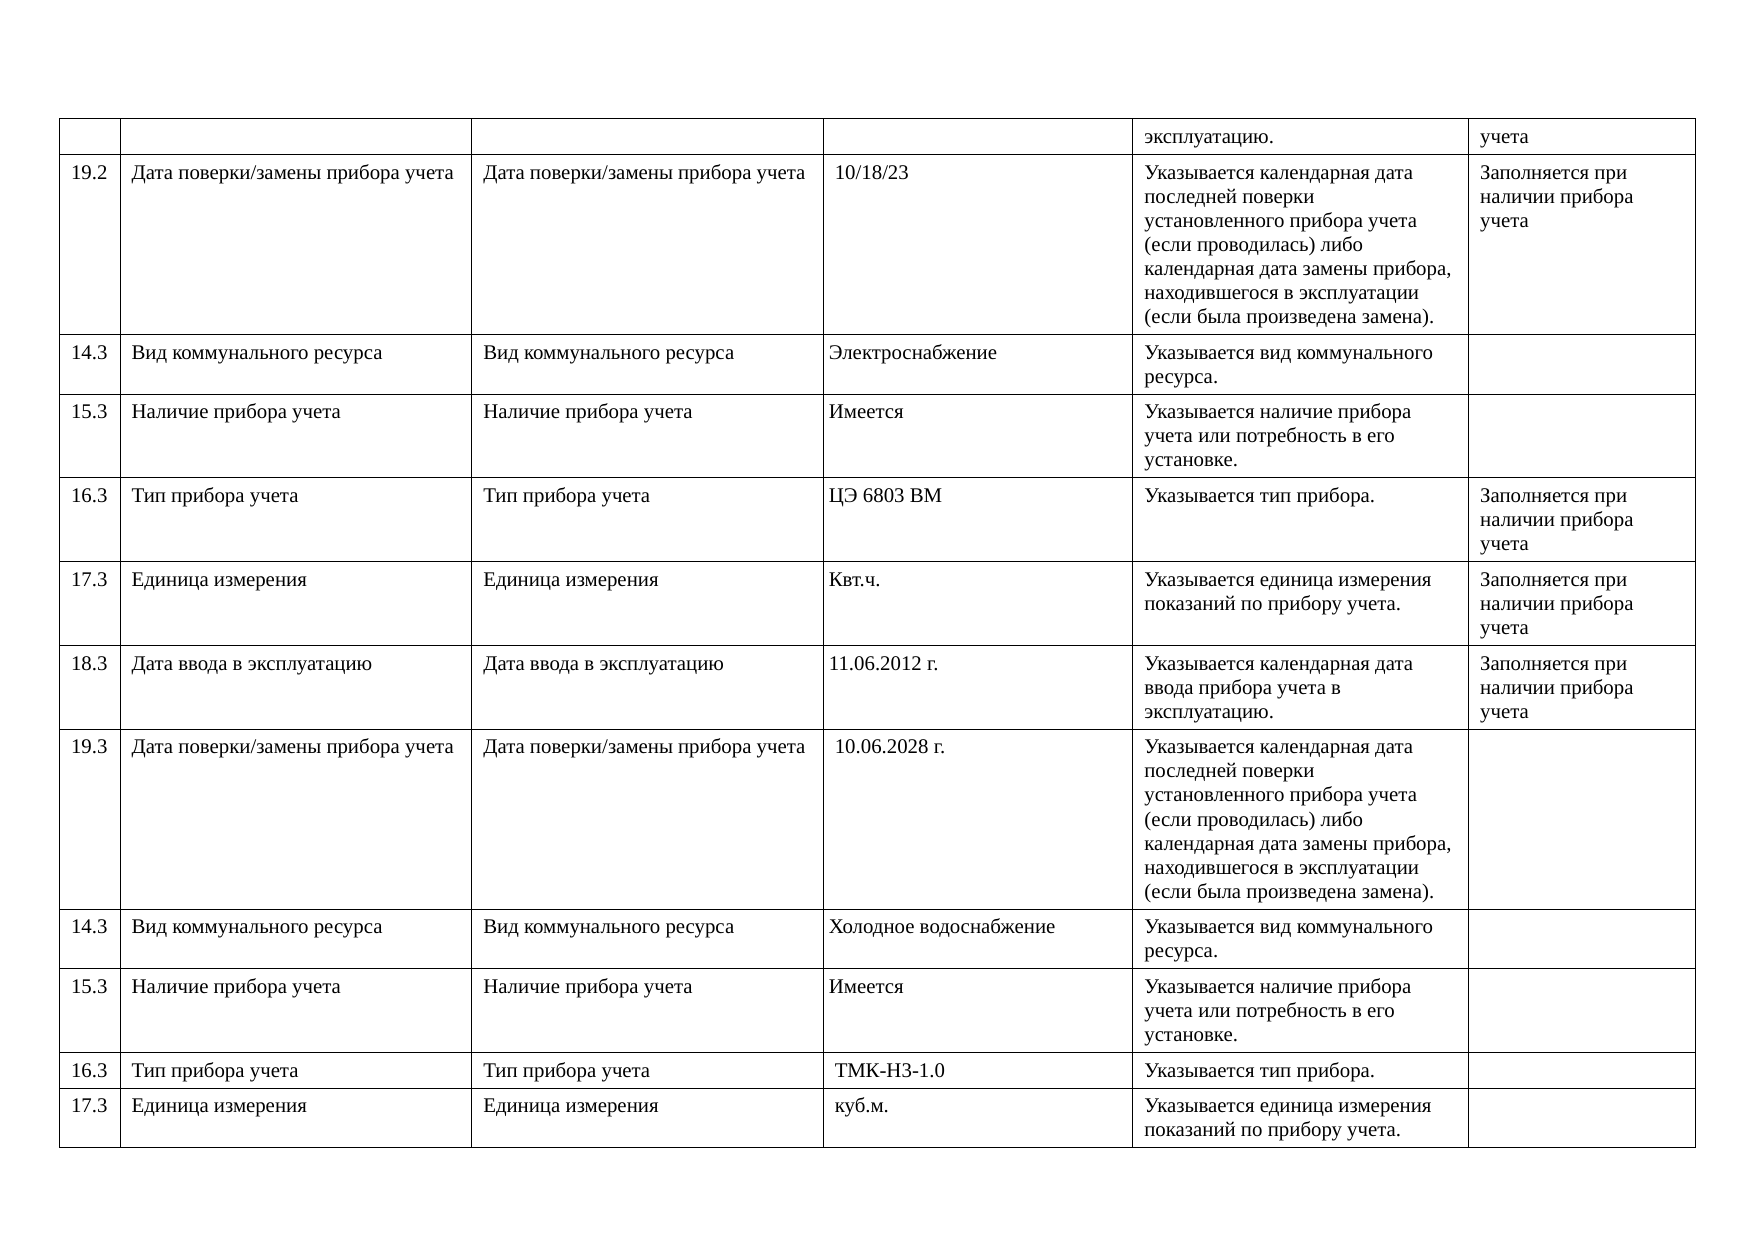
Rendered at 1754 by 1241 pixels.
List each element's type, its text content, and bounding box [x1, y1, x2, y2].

table_cell Вид коммунального ресурса [121, 335, 471, 393]
table_cell Дата ввода в эксплуатацию [121, 646, 471, 728]
table_cell Единица измерения [472, 1089, 823, 1147]
table_cell Заполняется при наличии прибора учета [1469, 562, 1695, 645]
table_cell [824, 119, 1132, 154]
table_cell Указывается единица измерения показаний по прибору учета. [1133, 1089, 1468, 1147]
table_cell 19.3 [60, 730, 120, 908]
table_cell учета [1469, 119, 1695, 154]
table_cell Указывается единица измерения показаний по прибору учета. [1133, 562, 1468, 645]
table_cell Дата ввода в эксплуатацию [472, 646, 823, 728]
table_cell Имеется [824, 395, 1132, 477]
table_cell Холодное водоснабжение [824, 910, 1132, 968]
table_cell 19.2 [60, 155, 120, 334]
table_cell ЦЭ 6803 ВМ [824, 478, 1132, 561]
table_cell Указывается наличие прибора учета или потребность в его установке. [1133, 969, 1468, 1052]
table_cell [1469, 395, 1695, 477]
table_cell Дата поверки/замены прибора учета [121, 155, 471, 334]
table_cell 16.3 [60, 478, 120, 561]
table_cell Указывается календарная дата последней поверки установленного прибора учета (если проводилась) либо календарная дата замены прибора, находившегося в эксплуатации (если была произведена замена). [1133, 730, 1468, 908]
table_cell Указывается наличие прибора учета или потребность в его установке. [1133, 395, 1468, 477]
table_cell Заполняется при наличии прибора учета [1469, 646, 1695, 728]
table_cell Дата поверки/замены прибора учета [121, 730, 471, 908]
table_cell [60, 119, 120, 154]
table_cell 15.3 [60, 969, 120, 1052]
table_cell Имеется [824, 969, 1132, 1052]
table_cell [1469, 1053, 1695, 1087]
table_cell Квт.ч. [824, 562, 1132, 645]
table_cell Электроснабжение [824, 335, 1132, 393]
table_cell [1469, 969, 1695, 1052]
table_cell [121, 119, 471, 154]
table_cell Дата поверки/замены прибора учета [472, 155, 823, 334]
table_cell Заполняется при наличии прибора учета [1469, 478, 1695, 561]
table_cell 17.3 [60, 562, 120, 645]
table_cell [1469, 1089, 1695, 1147]
table_cell Тип прибора учета [472, 1053, 823, 1087]
table_cell куб.м. [824, 1089, 1132, 1147]
table_cell [472, 119, 823, 154]
table_cell Заполняется при наличии прибора учета [1469, 155, 1695, 334]
table_cell Единица измерения [121, 562, 471, 645]
table_cell 18.10.23 [824, 155, 1132, 334]
table_cell Вид коммунального ресурса [472, 335, 823, 393]
table_cell 14.3 [60, 335, 120, 393]
table_cell Тип прибора учета [121, 478, 471, 561]
table_cell 15.3 [60, 395, 120, 477]
table_cell Указывается вид коммунального ресурса. [1133, 910, 1468, 968]
table_cell Указывается календарная дата последней поверки установленного прибора учета (если проводилась) либо календарная дата замены прибора, находившегося в эксплуатации (если была произведена замена). [1133, 155, 1468, 334]
table_cell Указывается вид коммунального ресурса. [1133, 335, 1468, 393]
table_cell 16.3 [60, 1053, 120, 1087]
table_cell Указывается тип прибора. [1133, 1053, 1468, 1087]
table_cell Единица измерения [121, 1089, 471, 1147]
table_cell Наличие прибора учета [472, 969, 823, 1052]
table_cell Единица измерения [472, 562, 823, 645]
table_cell 17.3 [60, 1089, 120, 1147]
table_cell Указывается тип прибора. [1133, 478, 1468, 561]
table_cell 11.06.2012 г. [824, 646, 1132, 728]
table_cell Вид коммунального ресурса [121, 910, 471, 968]
table_cell Вид коммунального ресурса [472, 910, 823, 968]
table_cell [1469, 730, 1695, 908]
table_cell Наличие прибора учета [121, 969, 471, 1052]
table_cell ТМК-Н3-1.0 [824, 1053, 1132, 1087]
table_cell Тип прибора учета [472, 478, 823, 561]
table_cell Дата поверки/замены прибора учета [472, 730, 823, 908]
table_cell Указывается календарная дата ввода прибора учета в эксплуатацию. [1133, 646, 1468, 728]
table_cell Наличие прибора учета [472, 395, 823, 477]
table_cell 14.3 [60, 910, 120, 968]
table_cell эксплуатацию. [1133, 119, 1468, 154]
table_cell [1469, 335, 1695, 393]
table_cell 10.06.2028 г. [824, 730, 1132, 908]
table_cell Тип прибора учета [121, 1053, 471, 1087]
table_cell 18.3 [60, 646, 120, 728]
table_cell [1469, 910, 1695, 968]
table_cell Наличие прибора учета [121, 395, 471, 477]
